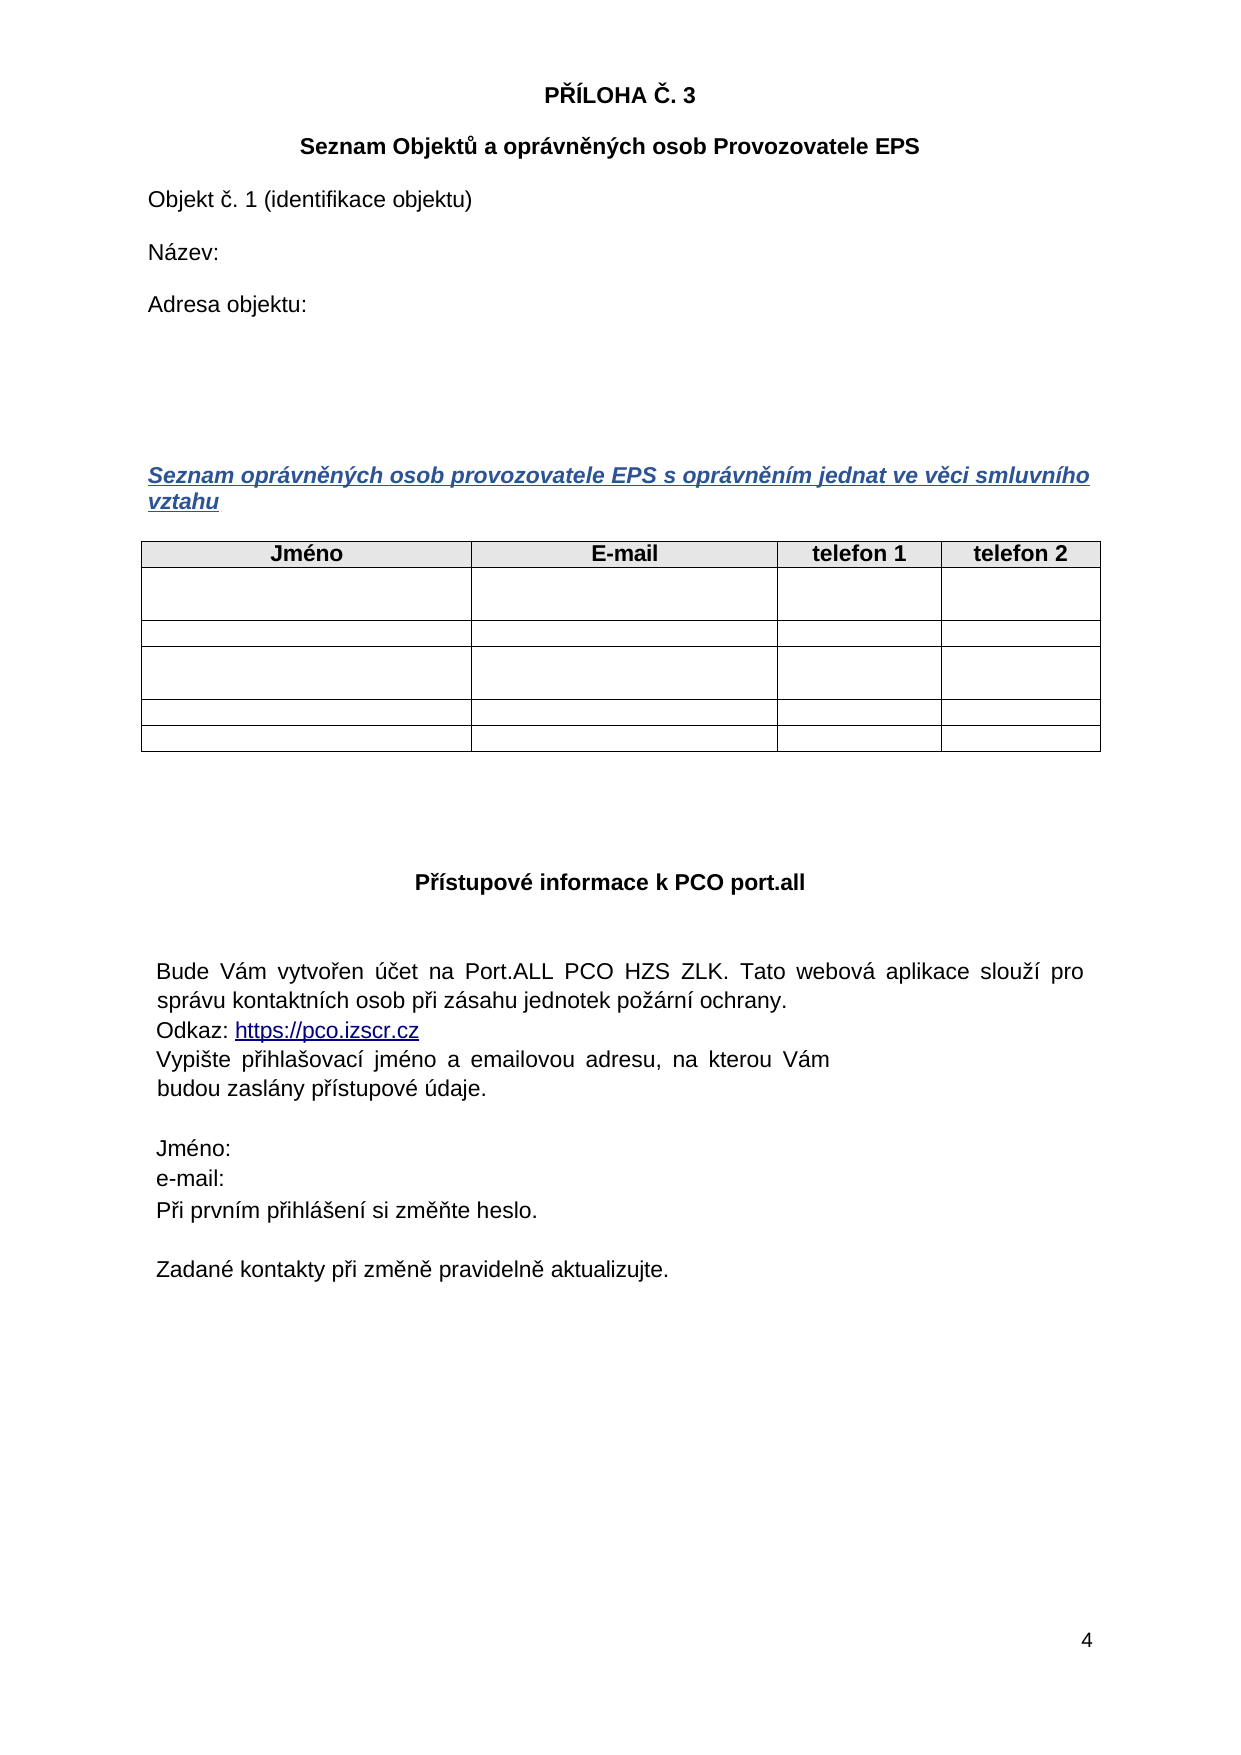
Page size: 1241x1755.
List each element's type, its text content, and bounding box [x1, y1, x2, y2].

table_cell [472, 647, 777, 699]
table_cell [942, 647, 1100, 699]
subtitle Přístupové informace k PCO port.all [118, 869, 1102, 896]
table_cell [142, 621, 471, 646]
subtitle Seznam Objektů a oprávněných osob Provozovatele EPS [118, 133, 1102, 159]
table_cell [942, 700, 1100, 725]
table_cell [778, 568, 941, 620]
table_cell [778, 647, 941, 699]
subtitle PŘÍLOHA Č. 3 [133, 82, 1108, 108]
table_header Jméno [142, 542, 471, 567]
text Při prvním přihlášení si změňte heslo. [156, 1197, 608, 1224]
table_cell [472, 700, 777, 725]
table_cell [142, 647, 471, 699]
table_cell [142, 700, 471, 725]
table_header E-mail [472, 542, 777, 567]
table_cell [142, 726, 471, 751]
text Jméno: [156, 1135, 1108, 1161]
text Adresa objektu: [148, 291, 887, 318]
text Odkaz: https://pco.izscr.cz [156, 1017, 1108, 1043]
table_cell [778, 700, 941, 725]
text Objekt č. 1 (identifikace objektu) [148, 186, 1108, 212]
text Název: [148, 238, 887, 265]
table_header telefon 1 [778, 542, 941, 567]
table_cell [942, 726, 1100, 751]
table_cell [942, 568, 1100, 620]
text Bude Vám vytvořen účet na Port.ALL PCO HZS ZLK. Tato webová aplikace slouží pro správu kontaktních osob při zásahu jednotek požární ochrany. [156, 958, 1108, 1013]
text Seznam oprávněných osob provozovatele EPS s oprávněním jednat ve věci smluvního vztahu [148, 462, 1108, 514]
text e-mail: [156, 1165, 608, 1191]
table_cell [778, 726, 941, 751]
table_cell [472, 568, 777, 620]
text Zadané kontakty při změně pravidelně aktualizujte. [156, 1256, 1108, 1283]
text Vypište přihlašovací jméno a emailovou adresu, na kterou Vám budou zaslány přístupové údaje. [156, 1046, 891, 1102]
table_cell [942, 621, 1100, 646]
table_header telefon 2 [942, 542, 1100, 567]
table_cell [472, 726, 777, 751]
table_cell [142, 568, 471, 620]
table_cell [778, 621, 941, 646]
table_cell [472, 621, 777, 646]
